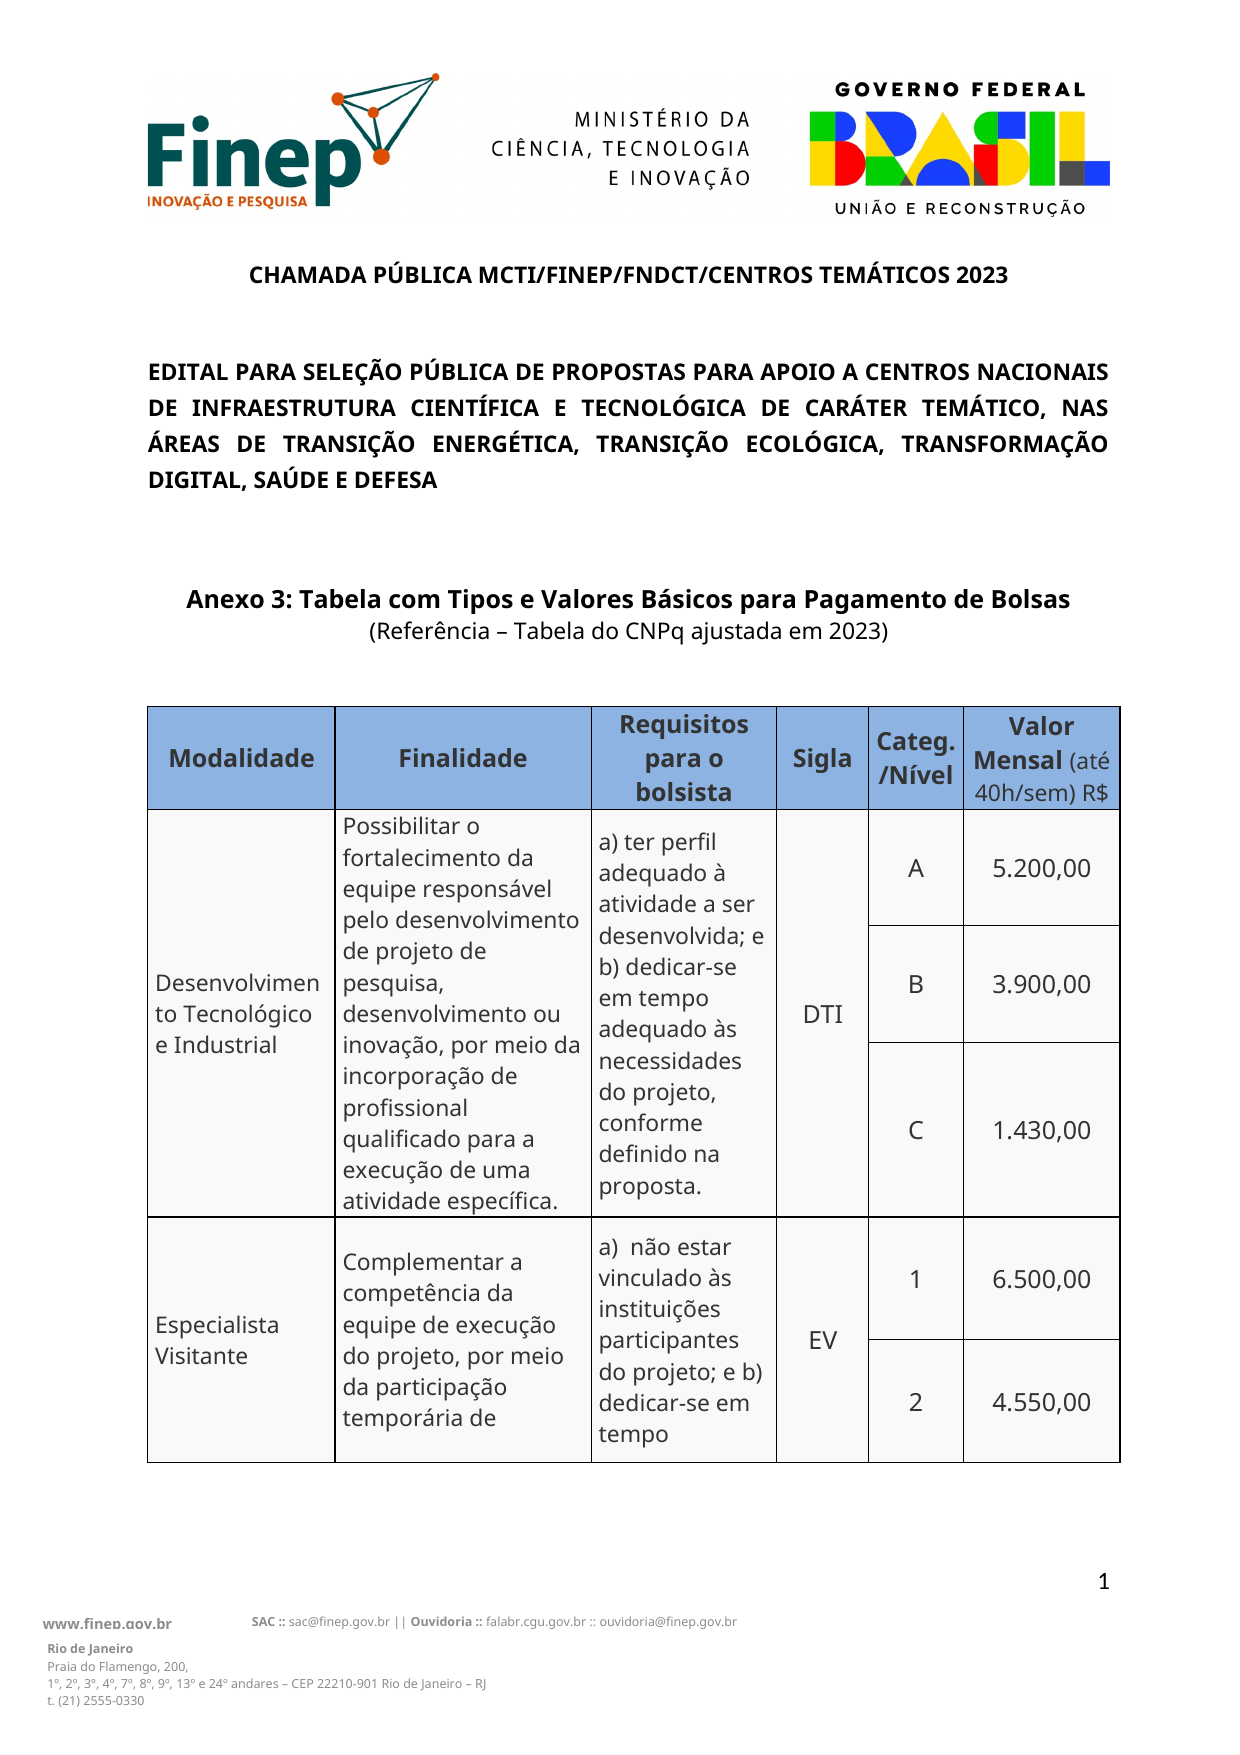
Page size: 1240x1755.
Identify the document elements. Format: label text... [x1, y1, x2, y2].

table_header Modalidade [148, 707, 334, 809]
table_header Valor Mensal (até 40h/sem) R$ [964, 707, 1119, 809]
table_cell 4.550,00 [964, 1340, 1119, 1462]
table_cell C [869, 1043, 963, 1216]
table_cell 5.200,00 [964, 810, 1119, 925]
text EDITAL PARA SELEÇÃO PÚBLICA DE PROPOSTAS PARA APOIO A CENTROS NACIONAIS DE INFRAESTRUTURA CIENTÍFICA E TECNOLÓGICA DE CARÁTER TEMÁTICO, NAS ÁREAS DE TRANSIÇÃO ENERGÉTICA, TRANSIÇÃO ECOLÓGICA, TRANSFORMAÇÃO DIGITAL, SAÚDE E DEFESA [148, 356, 1110, 495]
table_cell DTI [777, 810, 868, 1216]
text (Referência – Tabela do CNPq ajustada em 2023) [148, 615, 1110, 647]
table_cell 1 [869, 1218, 963, 1339]
table_cell A [869, 810, 963, 925]
table_header Sigla [777, 707, 868, 809]
table_header Requisitos para o bolsista [592, 707, 776, 809]
table_cell 2 [869, 1340, 963, 1462]
table_header Categ. /Nível [869, 707, 963, 809]
table_cell Desenvolvimento Tecnológico e Industrial [148, 810, 334, 1216]
text Anexo 3: Tabela com Tipos e Valores Básicos para Pagamento de Bolsas [148, 581, 1110, 615]
text CHAMADA PÚBLICA MCTI/FINEP/FNDCT/CENTROS TEMÁTICOS 2023 [148, 259, 1110, 291]
table_cell 6.500,00 [964, 1218, 1119, 1339]
table_header Finalidade [336, 707, 591, 809]
table_cell a) não estar vinculado às instituições participantes do projeto; e b) dedicar-se em tempo adequado às necessidades do projeto, conforme definido no plano de trabalho. [592, 1218, 776, 1462]
table_cell a) ter perfil adequado à atividade a ser desenvolvida; e b) dedicar-se em tempo adequado às necessidades do projeto, conforme definido na proposta. [592, 810, 776, 1216]
table_cell Possibilitar o fortalecimento da equipe responsável pelo desenvolvimento de projeto de pesquisa, desenvolvimento ou inovação, por meio da incorporação de profissional qualificado para a execução de uma atividade específica. [336, 810, 591, 1216]
table_cell Especialista Visitante [148, 1218, 334, 1462]
table_cell Complementar a competência da equipe de execução do projeto, por meio da participação temporária de [336, 1218, 591, 1462]
table_cell EV [777, 1218, 868, 1462]
table_cell 3.900,00 [964, 926, 1119, 1042]
table_cell B [869, 926, 963, 1042]
table_cell 1.430,00 [964, 1043, 1119, 1216]
